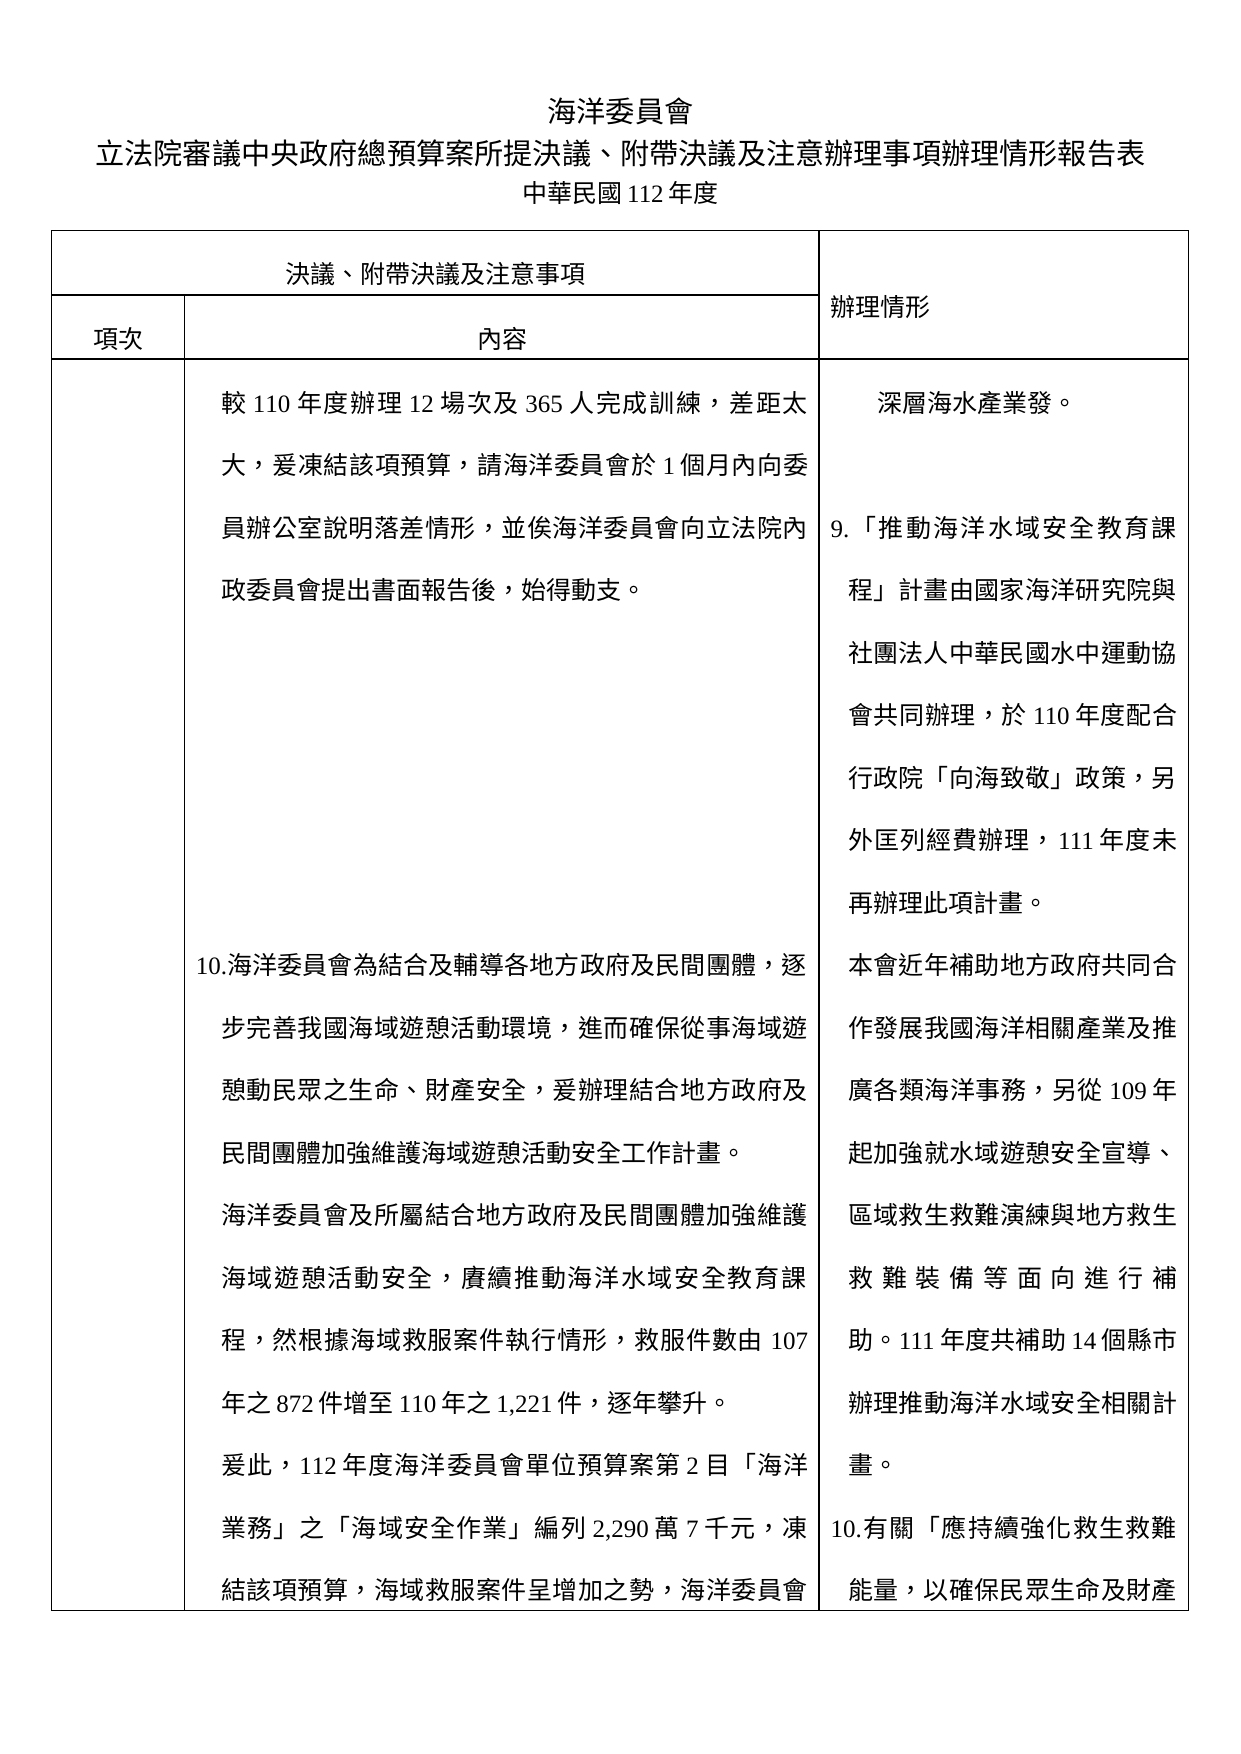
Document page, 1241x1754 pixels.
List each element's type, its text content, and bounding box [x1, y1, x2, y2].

table_cell 內容 [185, 296, 818, 358]
table_header 決議、附帶決議及注意事項 [52, 231, 818, 294]
table_header 辦理情形 [820, 231, 1188, 358]
table_cell 項次 [52, 296, 184, 358]
table_cell 112年度海洋委員會單位預算案第2目「海洋業務」編列4億4,224萬8千元，凍結100萬元，俟海洋委員會就下列各案向立法院內政委員會提出書面報告後，始得動支。 112年度海洋委員會單位預算案第2目「海洋業務」編列4億4,224萬8千元，較111年度大幅增列2億1,665萬5千元，其中綜合規劃管理之辦理融入性別平等意識發展海洋事務之研究委辦費95萬元，已有性別平等作業之經費，應無委辦之必要應予凍結。海洋資源作業之推動我國海洋健康指數獨立評估等委辦費95萬元，前年度已編列，應無繼續委辦之必要應予凍結。海域安全作業之一般事務費辦理海域安全政策研商、災害應變、業務審查等相關經費507萬元，較111年度大幅增加9倍，應予凍結。科技文教作業之辦理臺灣及南海海域資料收集調查與資料庫精進委辦費3,500萬元，前年度已編列2,300萬元，有凍結之必要。國際發展作業之氣候與海洋風險脆弱性指數（CORVI）國際合作研究案委辦費280萬元，前年度已編列109萬元，有凍結之必要。為撙節支出，爰凍結該項預算，俟海洋委員會向立法院內政委員會提出書面報告後，始得動支。 112年度海洋委員會單位預算案第2目「海洋業務」編列4億4,224萬8千元，其中為配合「向海致敬」政策，包含辦理國家海洋文化與教育發展策略規劃、推動及協調，以達成培育海洋人才，厚植海洋文化力，傳承海洋文化等事，亦即表示除海洋生態調查、研究與運用層面之外，也應包含「人」與海洋環境互動所衍生之生活適應特色、技能與產業發展、聚落態樣與宗教信仰等海洋文化資產。 以新北市為例，台灣北海岸到東北角，海岸線長達120多公里（不含基隆市），漁港共約28座，擁有全國第二多的漁戶人口數約3萬8千多人。更重要的是，新北市這段海岸線內，有金山區蹦火船的無形文化資產以及貢寮區馬崗石頭屋的歷史建築有形文化資產。其他如台東長濱地區，有阿美族長者保有傳統部落之炒鹽技術文化，皆是「人」與海洋環境互動所衍生之海洋文化表現。 我國雖有此類海洋文化資產，然已顯現存續之危機。例如以新北市金山區的「蹦火仔」捕魚技法來說，自民國105年3月發生德權輪擱淺漏油的汙染事故，北海岸海洋資源與青鱗魚數量遭受一定程度影響，導致以傳統「蹦火仔」技術捕撈青鱗魚的四艘蹦火船漁獲量大減並影響收入，雖然慢慢到111年的青鱗魚數量明顯增加回來，但是這四艘擁有「蹦火仔」傳統技術的「火長」及船長等人因年齡因素而退休了，導致111年僅剩一艘蹦火船出航作業，顯示此無形的海洋文化資產存續與傳習瀕臨斷絕危機。 為搶救此類瀕臨存續及傳承危機的海洋文化，請海洋委員會就如何將此海洋文化調查與研究成果，經由學校教育及社會教育予以推廣普及，以維繫與傳承我國各地方或族群之特有海洋文化，爰凍結該項預算，俟海洋委員會向立法院內政委員會提出書面報告後，始得動支。 112年度海洋委員會單位預算案第2目「海洋業務」編列4億4,224萬8千元，較111年度預算數2億2,559萬3千元，增加2億1,665萬5千元（增幅96.04%），然社會高度關注海洋三法進度，海洋委員會亦承諾於2022年完成立法，2022年5月立法院內政委員會排審海洋保育法草案，行政院仍未將草案送入立法院，委員會因此無法完成法條討論；海域管理法、海洋產業發展條例草案於去年12月預告後遲遲不見進度。 爰此，海洋委員會112年歲出預算「海洋業務」之「綜合規劃管理」編列953萬元，凍結該項預算，海洋三法為社會高度關注之議題，海洋委員會應積極推動草案進行，關心送案進度，以利海洋永續發展，並向立法院內政委員會提出書面報告後，始得動支。 112年度海洋委員會單位預算案第2目「海洋業務」編列4億4,224萬8千元，「綜合規劃管理」編列953萬元，主要業務包括海洋基本法令之研究及推動。近年各界至盼儘快完善我國海洋保育之相關立法，惟行政院版「海洋保450育法」草案迄今尚未送交立法院審議，海洋委員會作為法令主責機關，允應持續大力推動，加強各界溝通。 另，海洋保育法完成立法後，依法須推動更多龐雜之海洋保育工作，急需地方政府配合行之，諸如地方政府須投入資源在海岸巡守及科學監測等，海洋委員會允應提早進行政策溝通及協調相關行政資源配置。綜言之，海洋委員會應詳細評估海洋保育法立法進程，加速推動並向地方政府完善海洋保育政策溝通。爰此，凍結該項預算，俟海洋委員會就「海洋保育法」之推動進程及相關配套措施向立法院內政委員會就上開計畫提出書面報告後，始得動支。 112年度海洋委員會單位預算案第2目「海洋業務」編列綜合規劃管理經費953萬元，包含辦理法律政策諮詢之相關費用。惟查，依據海洋基本法，攸關海洋發展、利用、維護等永續管理之「海域管理法」、「海洋保育法」、「海洋產業發展條例」及「海洋污染防治法」等法案之制定，截至111年8月底止，「海域管理法」草案，行政院尚未完成審查；「海洋保育法」草案，行政院已召開3次審查會議完竣，尚未送至立法院審議；另「海洋產業發展條例」及「海洋污染防治法」草案，亦尚未提送行政院會討論，顯有立法怠惰之嫌。爰凍結該項預算，俟海洋委員會向立法院內政委員會提出「如何加速完成海洋四法制定」書面報告後，始得動支。 112年度海洋委員會單位預算案第2目「海洋業務」編列4億4,224萬8千元，較111年度預算數2億2,559萬3千元增加2億1,665萬5千元（增幅比率高達96.%），其中「綜合規劃管理」負責海洋基本法令研究及推動，預算數953萬元。但重要之海洋四法：1.「海域管理法」2.「海洋保育法」3.「海洋產業發展條例」4.「海洋污染防治法」至111年8月底辦理進度：「海域管理法」行政院院會尚未完成審查。「海洋保育法」行政院已召開3次審查會議完竣，討論中，也尚未送行政院會議審議。「海洋產業發展條例」、「海洋污染防治法」已完成3次至4次審查會議，尚必須陸續完成意見整合、確認451文字體例等事項，再提請行政院院會討論，因此迄今皆未完成立法工作。 海洋四法延宕多年，為督促立法工作加速，爰凍結該項預算，俟海洋委員會於3個月內，向立法院內政委員會提出書面報告後，始得動支。 台灣環境資訊協會於2022年6月發表珊瑚礁體檢12年成果報告，調查報告中以「生態健康紅綠燈」燈號顯示：其中健康岌岌可危的「紅燈」區域共有3處，為北海岸與東北角、東海岸、小琉球；健康堪憂的「黃燈」區域也有3處，為墾丁、綠島、澎湖嶼坪；而健康良好的「綠燈」區域則僅有蘭嶼1處。然根據報告顯示，其中小琉球生態韌性疲弱，人為因素、強颱、高溫夾擊重創珊瑚，在目前調查點位當中的活珊瑚覆蓋率為最低，僅10至20%，且無明顯回覆跡象，穩定紀錄指標性生物種類在大部分樣點少於5種。 爰此，海洋委員會112年歲出預算「海洋業務」之「海洋資源作業」編列9,282萬3千元，凍結該項預算，海洋生態為海洋委員會主要維護重點，海洋委員會應積極對海洋資源之永續發展進行推動及改善，以利海洋生態之維護，並向立法院內政委員會提出書面報告後，始得動支。 全球海洋產業占總體經濟比重5%以上，且仍持續成長中。蔡英文總統於海洋委員會成立揭牌時亦強調「立足台灣，航向海洋」之目標。深層海水產業為新興水資源，我國東部海岸地形更是世界上少數具有深層海水取水條件之區域。是以提升台灣深層海水產業發展不僅符合國家產業政策規劃，亦能帶動地方創生，促進經濟成長，厚植國家競爭力。 行政院109年8月11日召開「研商藍色經濟暨海洋產業創新發展－深層海水產業發展計畫」會議結論略以：「考量深層海水試驗管工程現階段尚有許多不確性，因經濟部已具十餘年經驗，有充足之專業及工程人員，俟台東深層海水試驗管工程整體完成，運轉供水一年後再辦理業務移交」。現深層海水試驗管工程已於110年9月3日布管成功，但深層海水業務至今仍未由經濟部移交至海洋委員會，為使深層海水產業成長為我國重要永續經濟產業452，海洋委員會應加速承接經濟部深層海水業務。112年度海洋委員會單位預算案第2目「海洋業務－海洋資源作業」編列9,282萬3千元，爰凍結該項預算，俟海洋委員會針對如何加速承接經濟部深層海水業務，於1個月內，向立法院內政委員會提出書面報告後，始得動支。 112年度海洋委員會於「海洋資源作業」編列獎補助費8,051萬1千元，用於補助地方政府辦理海洋永續、環境管理及產業發展計畫及捐助國內民間團體推廣海洋資源永續發展業務等事項。惟查該計畫中有「推動海洋水域安全教育課程」子計畫，迄至111年8月底止皆未辦理任何課程（立法院預算中心評估報告），相較110年度辦理12場次及365人完成訓練，差距太大，爰凍結該項預算，請海洋委員會於1個月內向委員辦公室說明落差情形，並俟海洋委員會向立法院內政委員會提出書面報告後，始得動支。 海洋委員會為結合及輔導各地方政府及民間團體，逐步完善我國海域遊憩活動環境，進而確保從事海域遊憩動民眾之生命、財產安全，爰辦理結合地方政府及民間團體加強維護海域遊憩活動安全工作計畫。 海洋委員會及所屬結合地方政府及民間團體加強維護海域遊憩活動安全，賡續推動海洋水域安全教育課程，然根據海域救服案件執行情形，救服件數由107年之872件增至110年之1,221件，逐年攀升。 爰此，112年度海洋委員會單位預算案第2目「海洋業務」之「海域安全作業」編列2,290萬7千元，凍結該項預算，海域救服案件呈增加之勢，海洋委員會應持續強化救生救難能量，以確保民眾生命及財產安全，並向立法院內政委員會提出書面報告後，始得動支。 112年度海洋委員會單位預算案第2目「海洋業務－海域安全作業」編列推動加強維護海域遊憩活安全等相關工作經費1,200萬7千元。而上一年度（111年）海洋委員會預算辦理「加強維護海域遊憩活動安全計畫」項目，其中：1.「補助地方政府辦理從事水域遊憩觀念宣導」（單位：人）2.「補強汰換地方第一線救生救難裝備」（單位：件）兩計畫所訂績效指標「目標值453」分別為100人、2件。但是最終結算結果：「實際值」卻是2萬9,442人、12件，可見「目標值」與「實際值」間存有巨大落差。查112年，海洋委員會又設定兩項計畫之「目標值」：竟僅150件、3人，顯然太過於保守。 因此，為鼓勵海洋委員會努力提高設定「目標值」，不再故意低編，使目標數與實際數字縮小落差。爰凍結該項預算，俟海洋委員會於3個月內，向立法院內政委員會提出書面報告後，始得動支。 112年度海洋委員會單位預算案第2目「海洋業務」編列獎補助費1,200萬7千元。查海洋委員會為完善我國海域遊憩活動環境，輔導各地方政府及民間團體，以確保從事海域遊憩動民眾之生命、財產安全，爰透過是項預算，結合地方政府及民間團體，辦理加強維護海域遊憩活動安全計畫及海域安全課程。然海域救服案件，近年仍呈現增加之趨勢，因此，海洋委員會應設法透過是項計畫，持續強化救生及救難之防護能量，確保民眾生命財產安全。爰凍結該項預算，俟海洋委員會向立法院內政委員會提出「如何結合民間力量，加強海域遊憩活動安全」書面報告後，始得動支。 112年度海洋委員會單位預算案第2目「海洋業務」編列4億4,224萬8千元，其中「科技文教作業」編列7,243萬7千元，主要業務係辦理國家海洋教育發展策略規劃、海洋文化資產保存、海洋科技專案計畫研究成果之推廣與應用。其中計畫如辦理洋流能關鍵技術開發與推動等編列1,500萬元，辦理臺灣及南海海域資料收集調查與資料庫精進編列3,500萬元。惟查國家海洋研究院亦編列預算執行相近計畫，為撙節國家預算，務求研究資源聚焦投入重點項目，爰凍結該項預算，俟海洋委員會就各項研究計畫效益及研究資源分配等，向立法院內政委員會提出書面報告後，始得動支。 [185, 360, 818, 1609]
table_cell [52, 360, 184, 1609]
table_cell 本案書面報告以112年2月16日海主計字第11200016442號函送立法院，內政委員會於同年3月22日審查；立法院以112年5月17日台立院議字第1120701789號函准予動支。 有關本案相關說明摘陳上揭報告如下：依據「海洋委員會組織法」第2條規定，本會掌理海洋總體政策與基本法令、海洋環境保護、海域與海岸安全及海洋科學研究與技術發展之統合規劃、審議、協調及推動等事項，內涵包括深化海洋事務性平相關研究、推動我國海洋健康指數獨立評估、海難救助、海域執法與犯罪偵防、海洋科學中長期計畫推動與執行等範疇，爰於海洋業務項下各業務處編列相關經費，執行各項業務。 有關本案相關說明摘陳上揭報告如下： 本會為推動海洋文化政策，除積極參與「行政院文化會報跨部會專案推動合作」計畫，並分年分區辦理海洋文化資產調查，建構海洋文化知識體系，以利後續保存、傳承與發揚。 未來將持續與政府機關及社教館所合作，並輔導地方政府，結合民間團體，以海洋驛站為教育據點，舉辦人才培育、推廣教育、體驗課程與展覽活動等，以永續地方特色文化推動及傳承。 海域三法進度如下： 海洋產業發展條例：已於109年10月22日審議完竣，112年2月2日於行政院院會通過，112年5月26日立法院院會三讀通過，預計112年6月21日公布。 海洋保育法：已於111年5月26日審議完竣，刻正與環保團體溝通尋求認同行政院版草案。 海域管理法：刻依行政院「國土一體，海陸分治」之政策方向，評估研議中。 海洋保育法：已於111年5月26日審議完竣，刻正與環保團體溝通尋求認同行政院版草案。 海洋四法進度如下： 海洋產業發展條例：已於109年10月22日審議完竣，112年2月2日於行政院院會通過，112年5月26日立法院院會三讀通過，預計112年6月21日公布。 海洋保育法：已於111年5月26日審議完竣，刻正與環保團體溝通尋求認同行政院版草案。 海域管理法：刻依行政院「國土一體，海陸分治」之政策方向，評估研議中。 海洋污染防治法：已於111年8月9日審議完竣，112年3月30日於行政院院會通過，112年5月12日立法院院會三讀通過，總統112年5月31日公布。 6.海域四法進度如下： 海洋產業發展條例：已於109年10月22日審議完竣，112年2月2日於行政院院會通過，112年5月26日立法院院會三讀通過，預計112年6月21日公布。 海洋保育法：已於111年5月26日審議完竣，刻正與環保團體溝通尋求認同行政院版草案。 海域管理法：刻依行政院「國土一體，海陸分治」之政策方向，評估研議中。 海洋污染防治法：已於111年8月9日審議完竣，112年3月30日於行政院院會通過，112年5月12日立法院院會三讀通過，總統112年5月31日公布。 7.有關本會針對台灣珊瑚保(復)育辦理情形說明如下： 本會海保署提出「珊瑚礁區你該注意的8件事」，期降低人為活動對生態環境的影響。 補助屏東縣政府進行珊瑚及硨磲貝等關鍵物種調查與復育，追蹤珊瑚復育情形。 本會海保署持續監測臺灣珊瑚白化狀況，及執行珊瑚復育策略，積極與各學術單位、政府機關、在地團體合作，擴大復育行動，保育臺灣周遭海域珊瑚生態 本會邀集交通部、內政部、行政院環境保護署、本會海保署及屏東縣政府等單位於111年10月13日、10月25日，協商討論分工及解決對策，以維護小琉球珊瑚生態環境。 8.有關本會針對如何加速承接經濟部深層海水業務，辦理情形說明下： 行政院於111年11月14日及12月16日召開業務移撥協調會議，經決議，深層海水之「基礎研究與技術發展」後續移由本會(國家海洋研究院)承接；「產業輔導、行銷推廣與檢測技術標準驗證」與「深層海水取水管及其附屬設施管理維護」則繼續由濟部辦理，另產業發展過程中如遇需「統合協調」事項，則由本會負責。 有關深層海水業務業依前開決議完成分工，刻由本會與經濟部分工合作，相輔相成，共同推動深層海水產業發。 9.「推動海洋水域安全教育課程」計畫由國家海洋研究院與社團法人中華民國水中運動協會共同辦理，於110年度配合行政院「向海致敬」政策，另外匡列經費辦理，111年度未再辦理此項計畫。 本會近年補助地方政府共同合作發展我國海洋相關產業及推廣各類海洋事務，另從109年起加強就水域遊憩安全宣導、區域救生救難演練與地方救生救難裝備等面向進行補助。111年度共補助14個縣市辦理推動海洋水域安全相關計畫。 10.有關「應持續強化救生救難能量，以確保民眾生命及財產安全」謹摘陳上揭報告之辦理情形如下： (1)為強化本會暨所屬推動「結合地方政府及民間團體加強維護海域遊憩活動安全」計畫成效，本會自111年起均以每三個月為一期將相關工作辦理情形送陳大院。 (2)經分析數據統計，110年較107年在其他災難救護及服務工作案件增加329案，係近年因應政府「向海致敬」開放海洋政策，鼓勵民眾親海，各類海（水）上活動增加，本會海巡署配合維護淨灘、親海及各項活動之安全等為民服務機會亦隨之增加，致為民服務案件數隨之提升。 (3)為落實「向海致敬」政策，持續補助地方及民間團體，以完善海域遊憩安全環境、推廣水域遊憩安全宣導、辦理區域救生救難演練及補強地方救生救難裝備，並落實海域遊憩風險自負觀念，行政院於110年4月21日核定原則同意本會前揭4年期計4,260萬元預算計畫草案，有關112年補助項目業於112年8月4日函請宜蘭縣等16個縣市針對所提25項補助計畫納入112年度預算及辦理計畫修正事宜。 11.有關「結合地方政府及民間團體加強維護海域遊憩活動安全」計畫」中「補助地方政府辦理從事水域遊憩觀念宣導」及「補強汰換地方第一線救生救難裝備」等工作績效指標「目標值」與「實際值」間存有巨大落差案，謹摘陳上揭報告之辦理情形如下： 為落實「向海致敬」政策，持續補助地方及民間團體，以完善海域遊憩安全環境、推廣水域遊憩安全宣導、辦理區域救生救難演練及補強地方救生救難裝備，並落實海域遊憩風險自負觀念，行政院於110年4月21日核定原則同意本會前揭4年期計4,260萬元預算計畫草案。 計畫目標值與實際值間落差問題研析： 宣導人次：本會擬訂計畫時，係以座談(研討)會方式估列111年度目標值為100人次，惟111年嘉義縣政府為響應「向海致敬」政策，向本會申請補助辦理水域安全校園巡迴宣導，致實際值較目標值增加逾29,000人次。 補強裝備：本會擬訂計畫時，未置重點於汰換裝備，故估列111年度目標值為2案，嗣「向海致敬」政策，地方政府考量親海活動增加需強化救生能量，111年度計有高雄市等12縣市向本會爭取裝備汰換補助，致實際值較目標值增加10案。 為賡續強化計畫成果及達成大院指示事項，本會經參考111年度補助各地方政府有關計畫工作實際成果，業於111年12月8日就增修112年度作業計畫之工作目標乙節完成內部簽核程序，將續依《行政院所屬各機關個案計畫管制評核作業要點》及「行政院政府計畫管理系統資訊網」有關112年度各項計畫執行管制期程，於112年1月底前完成作業計畫提報作業。 12.有關「持續強化救生及救難之防護能量，確保民眾生命財產安全」謹摘陳上揭報告之辦理情形如下： (1)為強化本會暨所屬推動「結合地方政府及民間團體加強維護海域遊憩活動安全」計畫成效，本會自111年起均以每三個月為一期將相關工作辦理情形送陳大院。 (2)經分析數據統計，110年較107年在其他災難救護及服務工作案件增加329案，係近年因應政府「向海致敬」開放海洋政策，鼓勵民眾親海，各類海（水）上活動增加，本會海巡署配合維護淨灘、親海及各項活動之安全等為民服務機會亦隨之增加，致為民服務案件數隨之提升。 (3)為落實「向海致敬」政策，持續補助地方及民間團體，以完善海域遊憩安全環境、推廣水域遊憩安全宣導、辦理區域救生救難演練及補強地方救生救難裝備，並落實海域遊憩風險自負觀念，行政院於110年4月21日核定原則同意本會前揭4年期計4,260萬元預算計畫草案，有關112年補助項目業於112年8月4日函請宜蘭縣等16個縣市針對所提25項補助計畫納入112年度預算及辦理計畫修正事宜。 13.有關本案相關說明摘陳上揭報告如下： 本會協助國家海洋研究院於籌備處階段無法進行計畫提報，由本會核提「臺灣及南海海域資料蒐集調查與資料庫精進」與「洋流能關鍵技術開發與推動」計畫書，前開計畫為4年期(109-112年)，113年以後相關計畫將研議編列於國家海洋研究院。 國家海洋研究院後續已提報113年-116年「臺灣及南海海洋數位孿生發展計畫」與「黑潮示範電廠暨百瓩黑潮發電商轉原型機研製」等延續計畫。 本會將持續本於權責，結合國家海洋研究院研發能量，協助及督導該院推動科技計畫執行，由本會負責政策規劃，國家海洋研究院負責計畫推展，聚焦投入「臺灣及南海海域資料蒐集調查與資料庫精進」與「洋流能關鍵技術開發與推動」等重點項目及其後續之相應計畫，分工合作，相輔相成，尚無重疊情事。 [820, 360, 1188, 1609]
